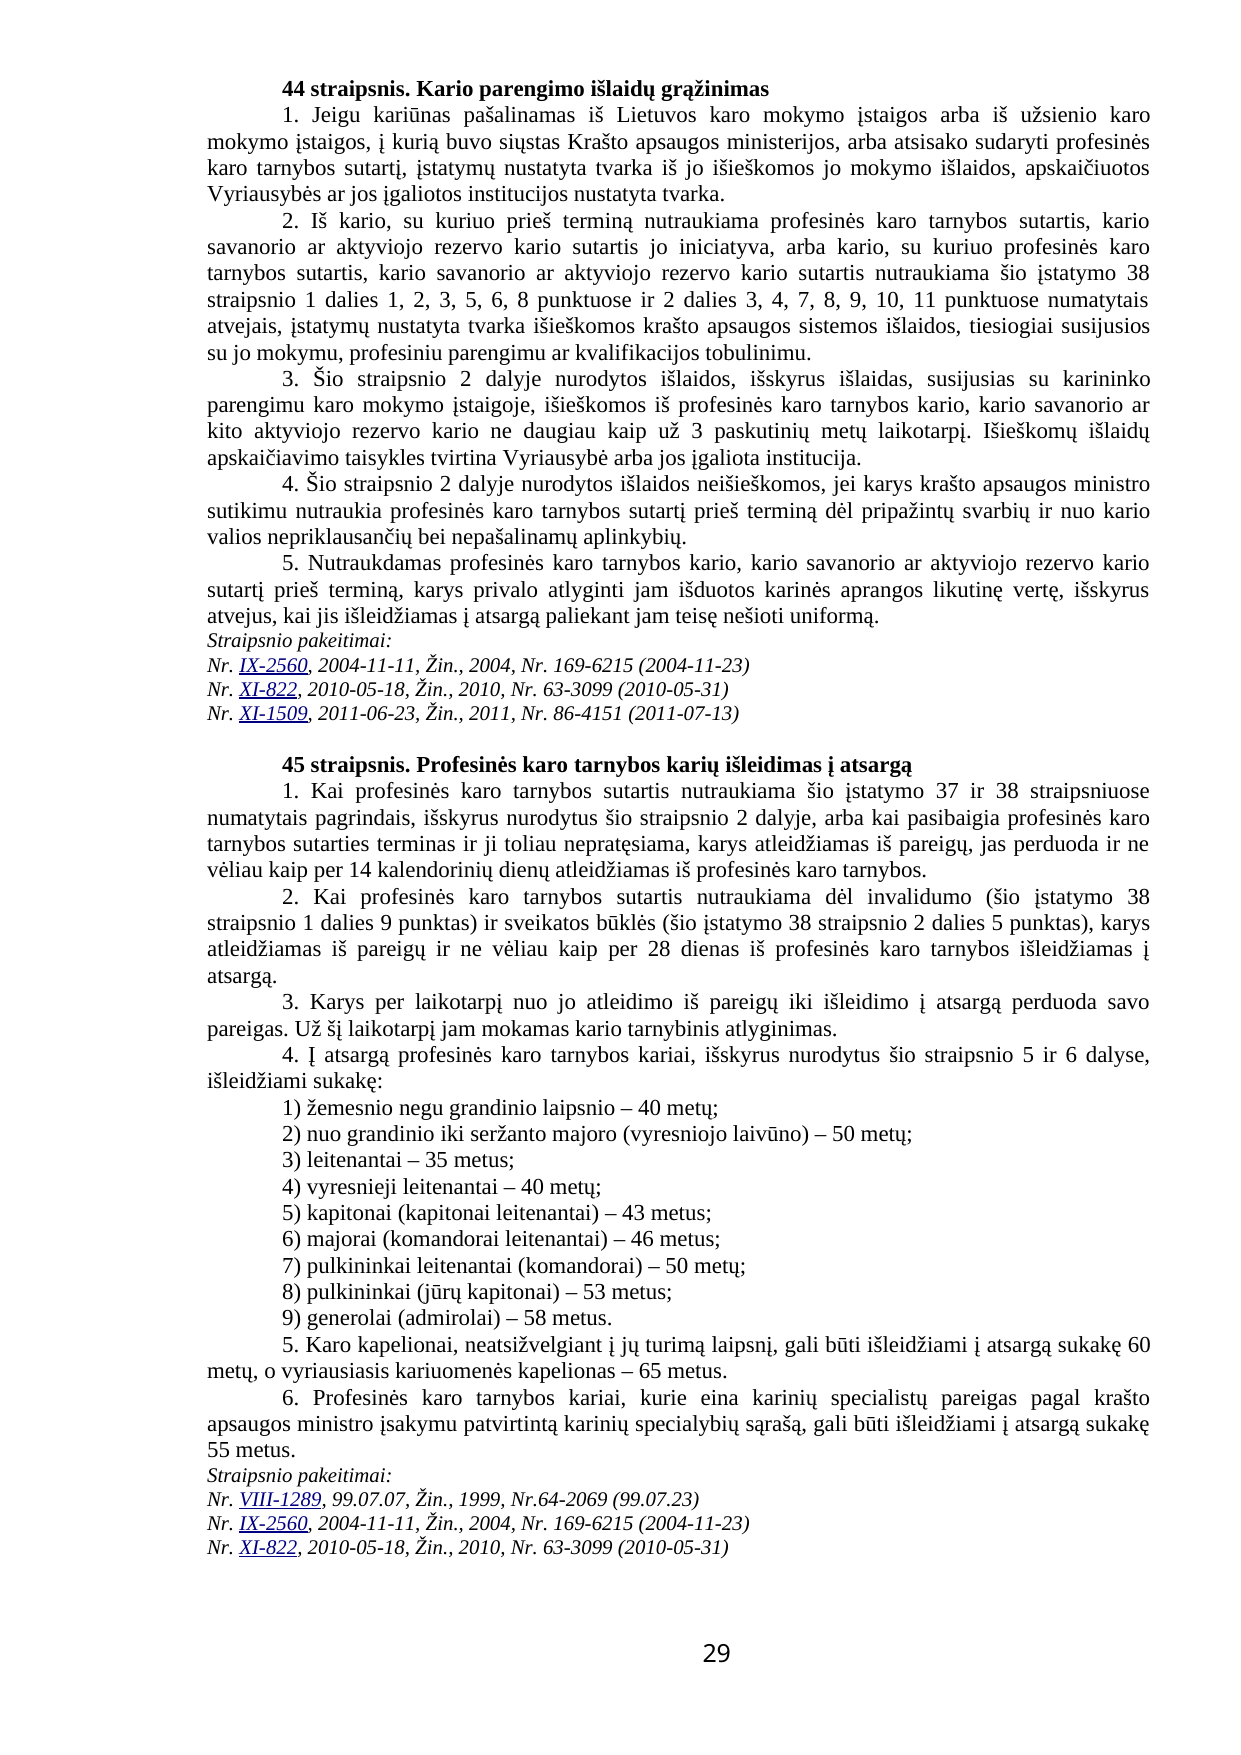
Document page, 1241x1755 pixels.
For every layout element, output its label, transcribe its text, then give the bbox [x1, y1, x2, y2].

text Nr. VIII-1289, 99.07.07, Žin., 1999, Nr.64-2069 (99.07.23) [207, 1487, 1152, 1511]
text 5. Karo kapelionai, neatsižvelgiant į jų turimą laipsnį, gali būti išleidžiami į atsargą sukakę 60 metų, o vyriausiasis kariuomenės kapelionas – 65 metus. [207, 1331, 1152, 1383]
text 7) pulkininkai leitenantai (komandorai) – 50 metų; [207, 1252, 1152, 1278]
text 4. Į atsargą profesinės karo tarnybos kariai, išskyrus nurodytus šio straipsnio 5 ir 6 dalyse, išleidžiami sukakę: [207, 1041, 1152, 1094]
text 1) žemesnio negu grandinio laipsnio – 40 metų; [207, 1094, 1152, 1120]
text 5) kapitonai (kapitonai leitenantai) – 43 metus; [207, 1199, 1152, 1225]
text 4. Šio straipsnio 2 dalyje nurodytos išlaidos neišieškomos, jei karys krašto apsaugos ministro sutikimu nutraukia profesinės karo tarnybos sutartį prieš terminą dėl pripažintų svarbių ir nuo kario valios nepriklausančių bei nepašalinamų aplinkybių. [207, 470, 1152, 549]
text 3. Šio straipsnio 2 dalyje nurodytos išlaidos, išskyrus išlaidas, susijusias su karininko parengimu karo mokymo įstaigoje, išieškomos iš profesinės karo tarnybos kario, kario savanorio ar kito aktyviojo rezervo kario ne daugiau kaip už 3 paskutinių metų laikotarpį. Išieškomų išlaidų apskaičiavimo taisykles tvirtina Vyriausybė arba jos įgaliota institucija. [207, 365, 1152, 470]
text 6) majorai (komandorai leitenantai) – 46 metus; [207, 1225, 1152, 1252]
text Nr. XI-822, 2010-05-18, Žin., 2010, Nr. 63-3099 (2010-05-31) [207, 677, 1152, 701]
text 2. Iš kario, su kuriuo prieš terminą nutraukiama profesinės karo tarnybos sutartis, kario savanorio ar aktyviojo rezervo kario sutartis jo iniciatyva, arba kario, su kuriuo profesinės karo tarnybos sutartis, kario savanorio ar aktyviojo rezervo kario sutartis nutraukiama šio įstatymo 38 straipsnio 1 dalies 1, 2, 3, 5, 6, 8 punktuose ir 2 dalies 3, 4, 7, 8, 9, 10, 11 punktuose numatytais atvejais, įstatymų nustatyta tvarka išieškomos krašto apsaugos sistemos išlaidos, tiesiogiai susijusios su jo mokymu, profesiniu parengimu ar kvalifikacijos tobulinimu. [207, 207, 1152, 365]
text Nr. IX-2560, 2004-11-11, Žin., 2004, Nr. 169-6215 (2004-11-23) [207, 652, 1152, 677]
text 44 straipsnis. Kario parengimo išlaidų grąžinimas [207, 75, 1152, 101]
text Straipsnio pakeitimai: [207, 628, 1152, 652]
text 5. Nutraukdamas profesinės karo tarnybos kario, kario savanorio ar aktyviojo rezervo kario sutartį prieš terminą, karys privalo atlyginti jam išduotos karinės aprangos likutinę vertę, išskyrus atvejus, kai jis išleidžiamas į atsargą paliekant jam teisę nešioti uniformą. [207, 549, 1152, 628]
text 6. Profesinės karo tarnybos kariai, kurie eina karinių specialistų pareigas pagal krašto apsaugos ministro įsakymu patvirtintą karinių specialybių sąrašą, gali būti išleidžiami į atsargą sukakę 55 metus. [207, 1383, 1152, 1463]
text 8) pulkininkai (jūrų kapitonai) – 53 metus; [207, 1278, 1152, 1304]
text 9) generolai (admirolai) – 58 metus. [207, 1304, 1152, 1331]
text Nr. XI-822, 2010-05-18, Žin., 2010, Nr. 63-3099 (2010-05-31) [207, 1535, 1152, 1559]
text 1. Kai profesinės karo tarnybos sutartis nutraukiama šio įstatymo 37 ir 38 straipsniuose numatytais pagrindais, išskyrus nurodytus šio straipsnio 2 dalyje, arba kai pasibaigia profesinės karo tarnybos sutarties terminas ir ji toliau nepratęsiama, karys atleidžiamas iš pareigų, jas perduoda ir ne vėliau kaip per 14 kalendorinių dienų atleidžiamas iš profesinės karo tarnybos. [207, 777, 1152, 883]
text 3) leitenantai – 35 metus; [207, 1146, 1152, 1173]
text Nr. XI-1509, 2011-06-23, Žin., 2011, Nr. 86-4151 (2011-07-13) [207, 701, 1152, 725]
text 3. Karys per laikotarpį nuo jo atleidimo iš pareigų iki išleidimo į atsargą perduoda savo pareigas. Už šį laikotarpį jam mokamas kario tarnybinis atlyginimas. [207, 988, 1152, 1041]
text 2) nuo grandinio iki seržanto majoro (vyresniojo laivūno) – 50 metų; [207, 1120, 1152, 1146]
text 1. Jeigu kariūnas pašalinamas iš Lietuvos karo mokymo įstaigos arba iš užsienio karo mokymo įstaigos, į kurią buvo siųstas Krašto apsaugos ministerijos, arba atsisako sudaryti profesinės karo tarnybos sutartį, įstatymų nustatyta tvarka iš jo išieškomos jo mokymo išlaidos, apskaičiuotos Vyriausybės ar jos įgaliotos institucijos nustatyta tvarka. [207, 101, 1152, 207]
text 2. Kai profesinės karo tarnybos sutartis nutraukiama dėl invalidumo (šio įstatymo 38 straipsnio 1 dalies 9 punktas) ir sveikatos būklės (šio įstatymo 38 straipsnio 2 dalies 5 punktas), karys atleidžiamas iš pareigų ir ne vėliau kaip per 28 dienas iš profesinės karo tarnybos išleidžiamas į atsargą. [207, 883, 1152, 988]
text Nr. IX-2560, 2004-11-11, Žin., 2004, Nr. 169-6215 (2004-11-23) [207, 1511, 1152, 1535]
text 4) vyresnieji leitenantai – 40 metų; [207, 1173, 1152, 1199]
text 45 straipsnis. Profesinės karo tarnybos karių išleidimas į atsargą [207, 751, 1152, 777]
text Straipsnio pakeitimai: [207, 1463, 1152, 1487]
